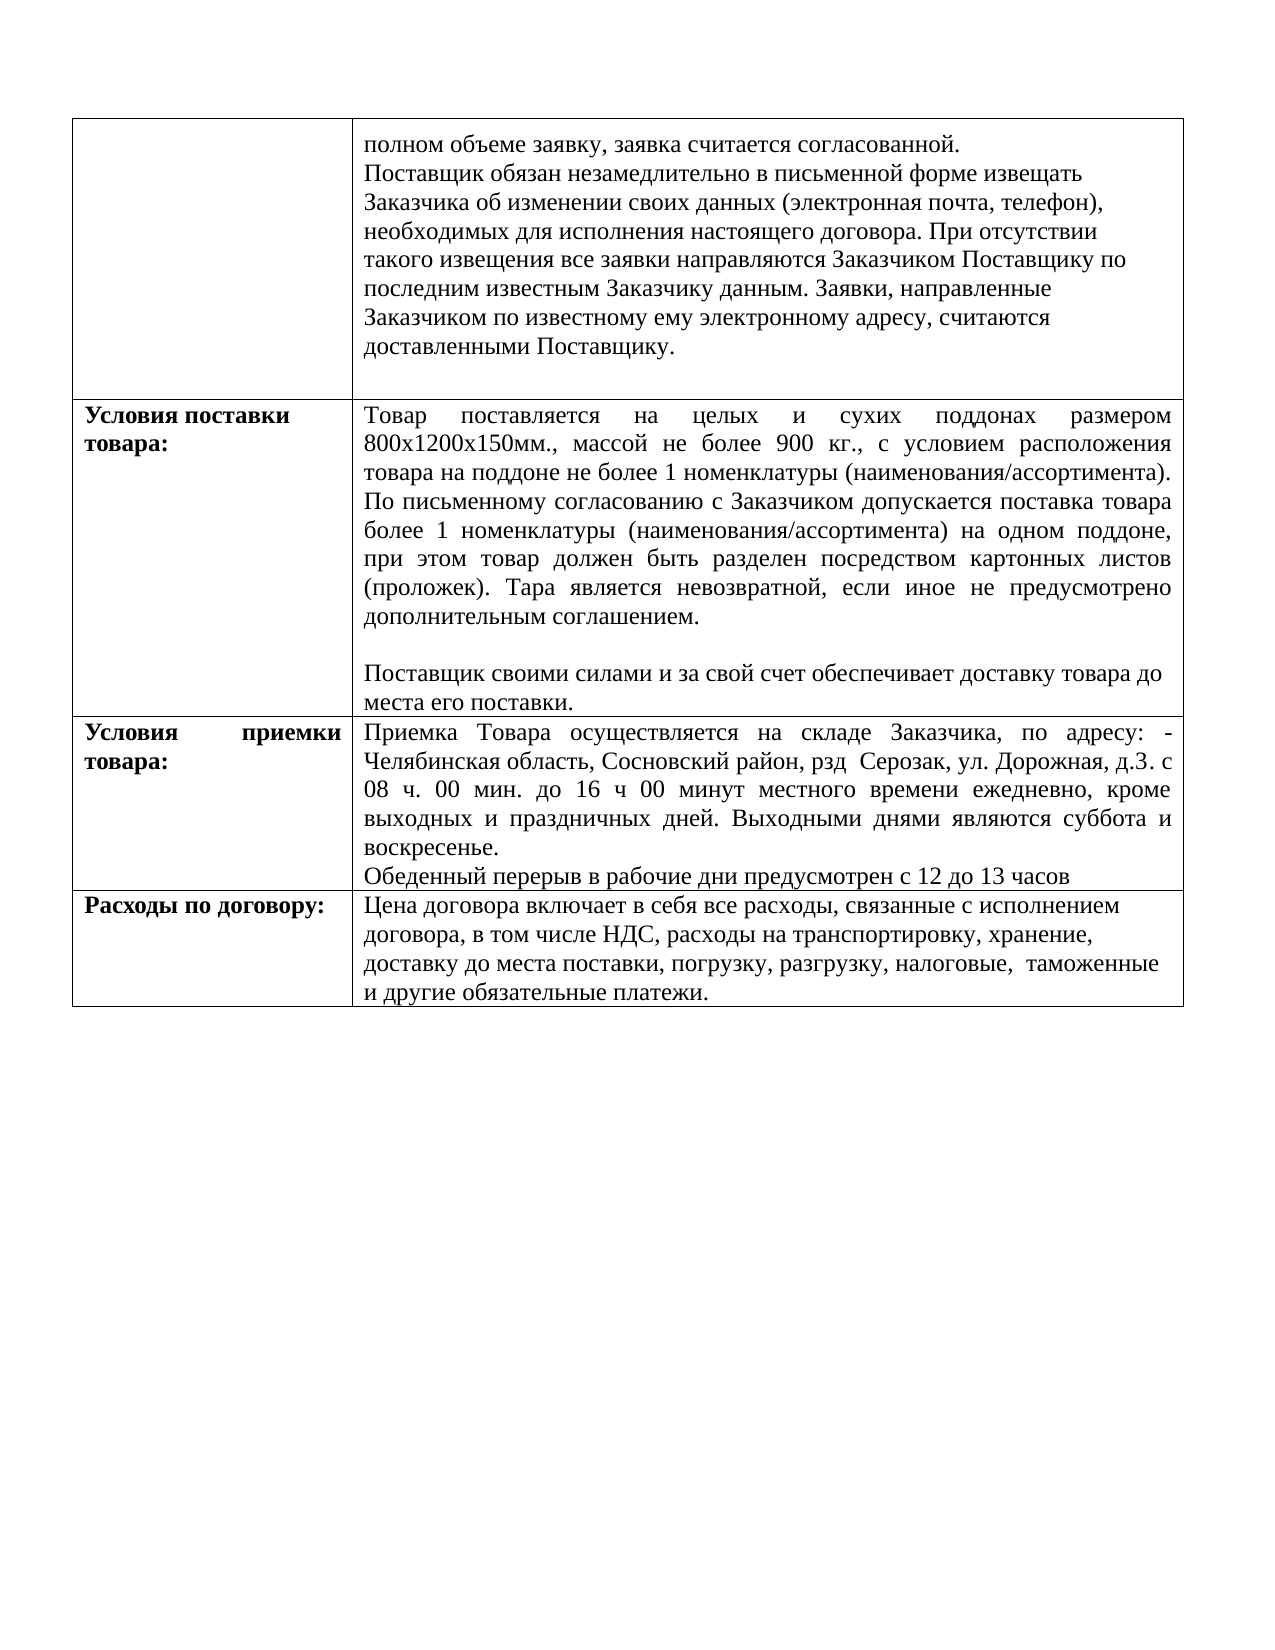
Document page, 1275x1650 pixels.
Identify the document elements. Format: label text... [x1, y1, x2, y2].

table_cell [73, 119, 352, 399]
table_cell Условия поставки товара: [73, 400, 352, 716]
table_cell полном объеме заявку, заявка считается согласованной. Поставщик обязан незамедлительно в письменной форме извещать Заказчика об изменении своих данных (электронная почта, телефон), необходимых для исполнения настоящего договора. При отсутствии такого извещения все заявки направляются Заказчиком Поставщику по последним известным Заказчику данным. Заявки, направленные Заказчиком по известному ему электронному адресу, считаются доставленными Поставщику. [353, 119, 1183, 399]
table_cell Условия приемки товара: [73, 717, 352, 889]
table_cell Товар поставляется на целых и сухих поддонах размером 800х1200х150мм., массой не более 900 кг., с условием расположения товара на поддоне не более 1 номенклатуры (наименования/ассортимента). По письменному согласованию с Заказчиком допускается поставка товара более 1 номенклатуры (наименования/ассортимента) на одном поддоне, при этом товар должен быть разделен посредством картонных листов (проложек). Тара является невозвратной, если иное не предусмотрено дополнительным соглашением. Поставщик своими силами и за свой счет обеспечивает доставку товара до места его поставки. [353, 400, 1183, 716]
table_cell Цена договора включает в себя все расходы, связанные с исполнением договора, в том числе НДС, расходы на транспортировку, хранение, доставку до места поставки, погрузку, разгрузку, налоговые, таможенные и другие обязательные платежи. [353, 891, 1183, 1006]
table_cell Приемка Товара осуществляется на складе Заказчика, по адресу: - Челябинская область, Сосновский район, рзд Серозак, ул. Дорожная, д.3. с 08 ч. 00 мин. до 16 ч 00 минут местного времени ежедневно, кроме выходных и праздничных дней. Выходными днями являются суббота и воскресенье. Обеденный перерыв в рабочие дни предусмотрен с 12 до 13 часов [353, 717, 1183, 889]
table_cell Расходы по договору: [73, 891, 352, 1006]
